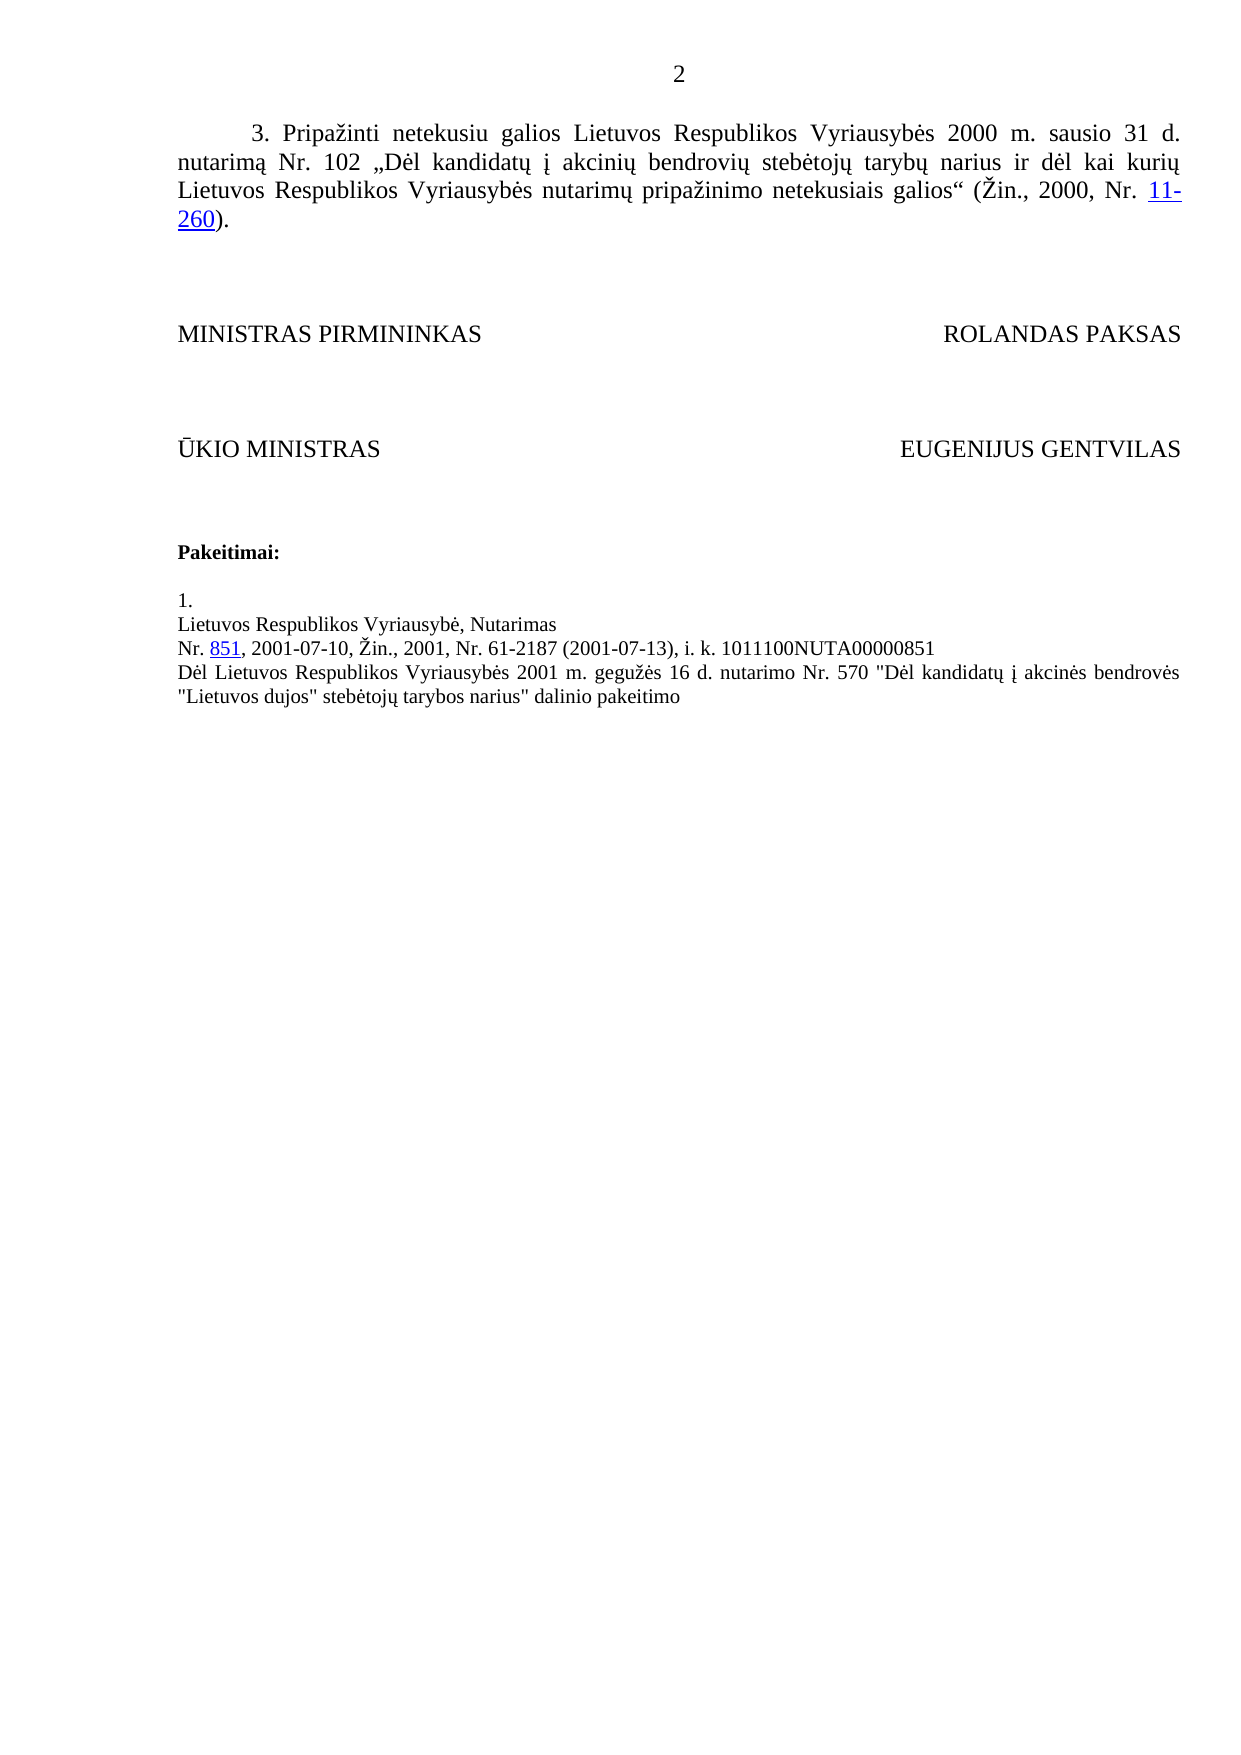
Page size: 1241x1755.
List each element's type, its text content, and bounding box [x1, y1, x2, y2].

text Pakeitimai: [177, 540, 1181, 564]
text 3. Pripažinti netekusiu galios Lietuvos Respublikos Vyriausybės 2000 m. sausio 31 d. nutarimą Nr. 102 „Dėl kandidatų į akcinių bendrovių stebėtojų tarybų narius ir dėl kai kurių Lietuvos Respublikos Vyriausybės nutarimų pripažinimo netekusiais galios“ (Žin., 2000, Nr. 11-260). [177, 118, 1181, 233]
text 1. [177, 588, 1181, 612]
text ŪKIO MINISTRAS EUGENIJUS GENTVILAS [177, 434, 1181, 463]
text Dėl Lietuvos Respublikos Vyriausybės 2001 m. gegužės 16 d. nutarimo Nr. 570 "Dėl kandidatų į akcinės bendrovės "Lietuvos dujos" stebėtojų tarybos narius" dalinio pakeitimo [177, 660, 1181, 708]
text Lietuvos Respublikos Vyriausybė, Nutarimas [177, 612, 1181, 636]
text Nr. 851, 2001-07-10, Žin., 2001, Nr. 61-2187 (2001-07-13), i. k. 1011100NUTA00000851 [177, 636, 1181, 660]
text MINISTRAS PIRMININKAS ROLANDAS PAKSAS [177, 319, 1181, 348]
